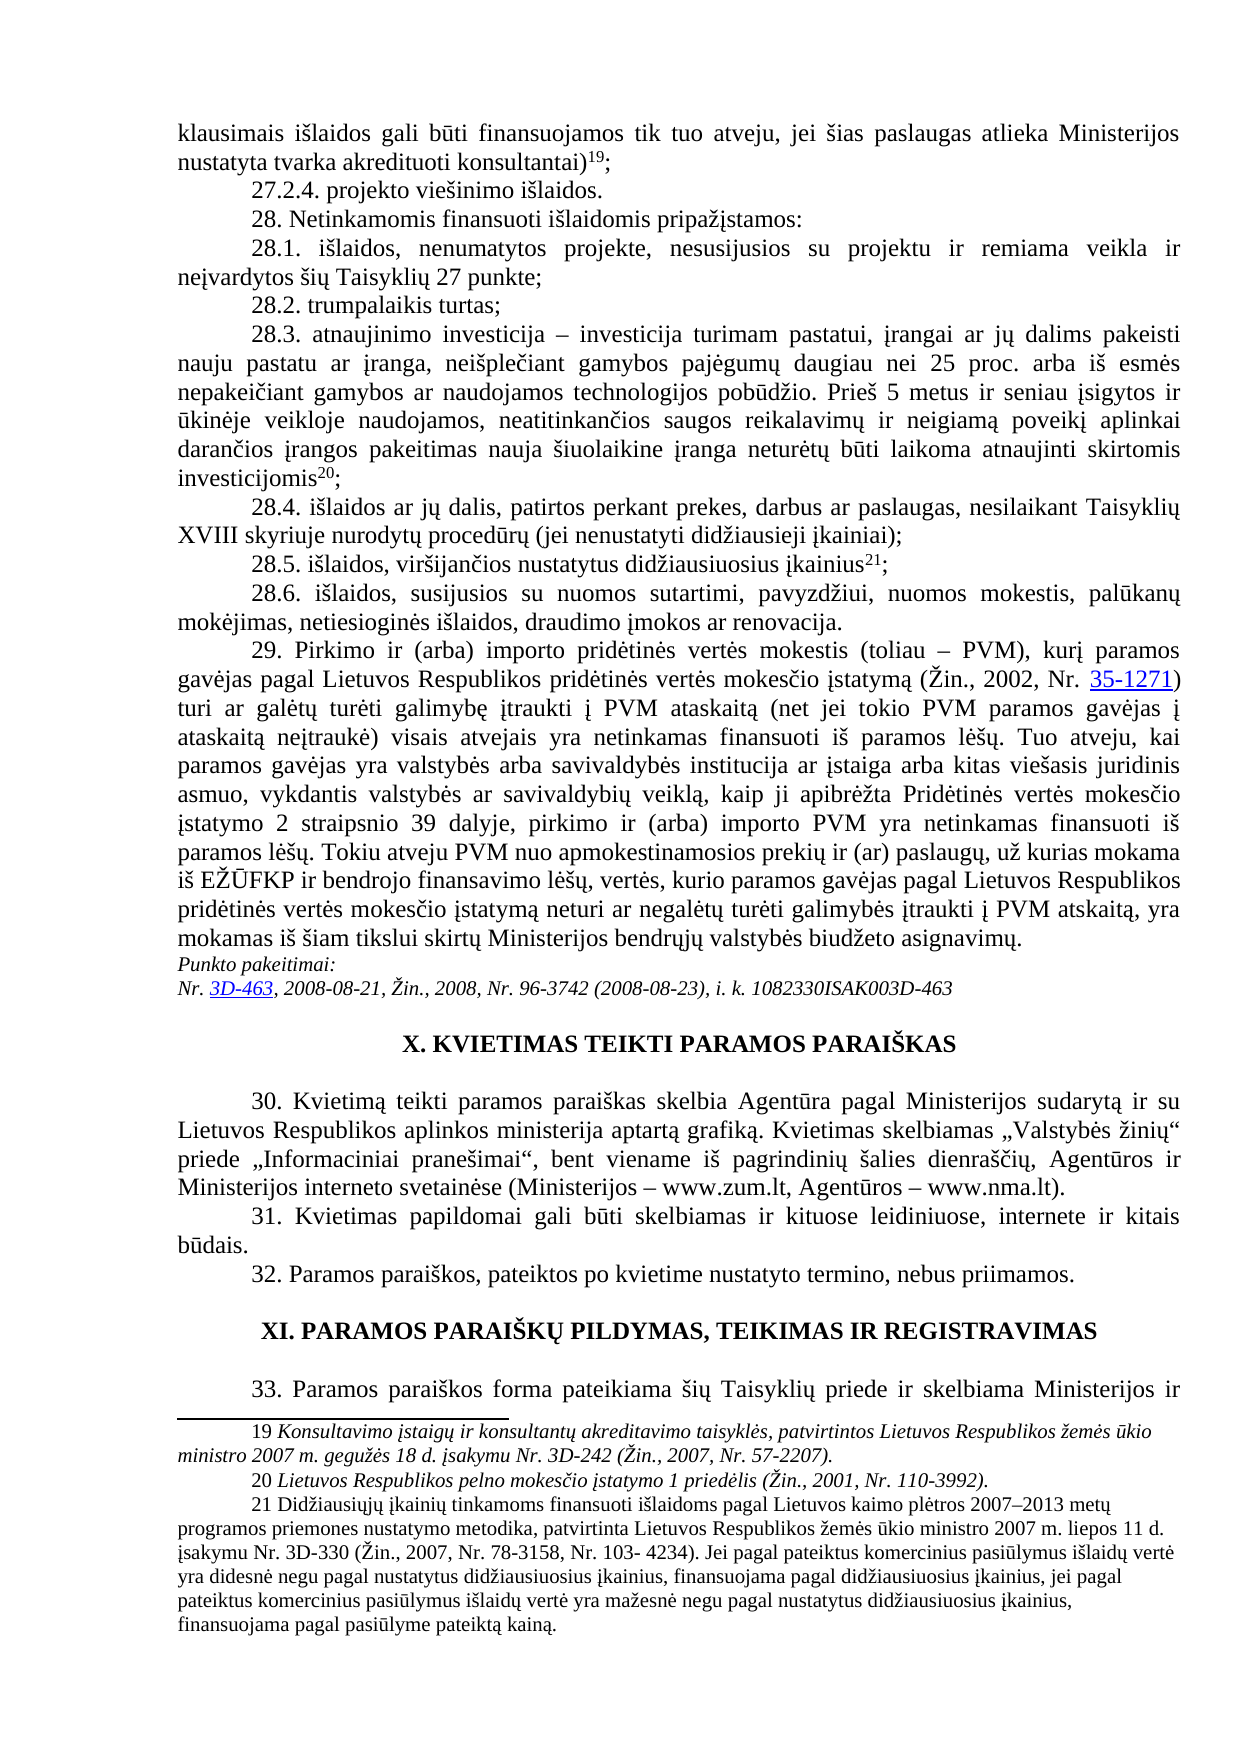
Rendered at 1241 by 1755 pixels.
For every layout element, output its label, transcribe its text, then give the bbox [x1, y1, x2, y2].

text 31. Kvietimas papildomai gali būti skelbiamas ir kituose leidiniuose, internete ir kitais būdais. [177, 1201, 1181, 1259]
text 29. Pirkimo ir (arba) importo pridėtinės vertės mokestis (toliau – PVM), kurį paramos gavėjas pagal Lietuvos Respublikos pridėtinės vertės mokesčio įstatymą (Žin., 2002, Nr. 35-1271) turi ar galėtų turėti galimybę įtraukti į PVM ataskaitą (net jei tokio PVM paramos gavėjas į ataskaitą neįtraukė) visais atvejais yra netinkamas finansuoti iš paramos lėšų. Tuo atveju, kai paramos gavėjas yra valstybės arba savivaldybės institucija ar įstaiga arba kitas viešasis juridinis asmuo, vykdantis valstybės ar savivaldybių veiklą, kaip ji apibrėžta Pridėtinės vertės mokesčio įstatymo 2 straipsnio 39 dalyje, pirkimo ir (arba) importo PVM yra netinkamas finansuoti iš paramos lėšų. Tokiu atveju PVM nuo apmokestinamosios prekių ir (ar) paslaugų, už kurias mokama iš EŽŪFKP ir bendrojo finansavimo lėšų, vertės, kurio paramos gavėjas pagal Lietuvos Respublikos pridėtinės vertės mokesčio įstatymą neturi ar negalėtų turėti galimybės įtraukti į PVM atskaitą, yra mokamas iš šiam tikslui skirtų Ministerijos bendrųjų valstybės biudžeto asignavimų. [177, 636, 1181, 952]
text 27.2.4. projekto viešinimo išlaidos. [177, 176, 1181, 204]
text Konsultavimo įstaigų ir konsultantų akreditavimo taisyklės, patvirtintos Lietuvos Respublikos žemės ūkio ministro 2007 m. gegužės 18 d. įsakymu Nr. 3D-242 (Žin., 2007, Nr. 57-2207). [177, 1419, 1181, 1467]
text 28.1. išlaidos, nenumatytos projekte, nesusijusios su projektu ir remiama veikla ir neįvardytos šių Taisyklių 27 punkte; [177, 233, 1181, 291]
text 28.6. išlaidos, susijusios su nuomos sutartimi, pavyzdžiui, nuomos mokestis, palūkanų mokėjimas, netiesioginės išlaidos, draudimo įmokos ar renovacija. [177, 578, 1181, 636]
text X. KVIETIMAS TEIKTI PARAMOS PARAIŠKAS [177, 1029, 1181, 1057]
text Nr. 3D-463, 2008-08-21, Žin., 2008, Nr. 96-3742 (2008-08-23), i. k. 1082330ISAK003D-463 [177, 976, 1181, 1000]
text Didžiausiųjų įkainių tinkamoms finansuoti išlaidoms pagal Lietuvos kaimo plėtros 2007–2013 metų programos priemones nustatymo metodika, patvirtinta Lietuvos Respublikos žemės ūkio ministro 2007 m. liepos 11 d. įsakymu Nr. 3D-330 (Žin., 2007, Nr. 78-3158, Nr. 103- 4234). Jei pagal pateiktus komercinius pasiūlymus išlaidų vertė yra didesnė negu pagal nustatytus didžiausiuosius įkainius, finansuojama pagal didžiausiuosius įkainius, jei pagal pateiktus komercinius pasiūlymus išlaidų vertė yra mažesnė negu pagal nustatytus didžiausiuosius įkainius, finansuojama pagal pasiūlyme pateiktą kainą. [177, 1492, 1181, 1636]
text 30. Kvietimą teikti paramos paraiškas skelbia Agentūra pagal Ministerijos sudarytą ir su Lietuvos Respublikos aplinkos ministerija aptartą grafiką. Kvietimas skelbiamas „Valstybės žinių“ priede „Informaciniai pranešimai“, bent viename iš pagrindinių šalies dienraščių, Agentūros ir Ministerijos interneto svetainėse (Ministerijos – www.zum.lt, Agentūros – www.nma.lt). [177, 1086, 1181, 1201]
text 32. Paramos paraiškos, pateiktos po kvietime nustatyto termino, nebus priimamos. [177, 1259, 1181, 1287]
text Lietuvos Respublikos pelno mokesčio įstatymo 1 priedėlis (Žin., 2001, Nr. 110-3992). [177, 1467, 1181, 1492]
text 28.3. atnaujinimo investicija – investicija turimam pastatui, įrangai ar jų dalims pakeisti nauju pastatu ar įranga, neišplečiant gamybos pajėgumų daugiau nei 25 proc. arba iš esmės nepakeičiant gamybos ar naudojamos technologijos pobūdžio. Prieš 5 metus ir seniau įsigytos ir ūkinėje veikloje naudojamos, neatitinkančios saugos reikalavimų ir neigiamą poveikį aplinkai darančios įrangos pakeitimas nauja šiuolaikine įranga neturėtų būti laikoma atnaujinti skirtomis investicijomis; [177, 319, 1181, 492]
text 28.5. išlaidos, viršijančios nustatytus didžiausiuosius įkainius; [177, 549, 1181, 578]
text klausimais išlaidos gali būti finansuojamos tik tuo atveju, jei šias paslaugas atlieka Ministerijos nustatyta tvarka akredituoti konsultantai); [177, 118, 1181, 176]
text XI. PARAMOS PARAIŠKŲ PILDYMAS, TEIKIMAS IR REGISTRAVIMAS [177, 1316, 1181, 1345]
text 28. Netinkamomis finansuoti išlaidomis pripažįstamos: [177, 204, 1181, 233]
text Punkto pakeitimai: [177, 952, 1181, 976]
text 28.4. išlaidos ar jų dalis, patirtos perkant prekes, darbus ar paslaugas, nesilaikant Taisyklių XVIII skyriuje nurodytų procedūrų (jei nenustatyti didžiausieji įkainiai); [177, 492, 1181, 549]
text 28.2. trumpalaikis turtas; [177, 291, 1181, 319]
text 33. Paramos paraiškos forma pateikiama šių Taisyklių priede ir skelbiama Ministerijos ir [177, 1374, 1181, 1402]
